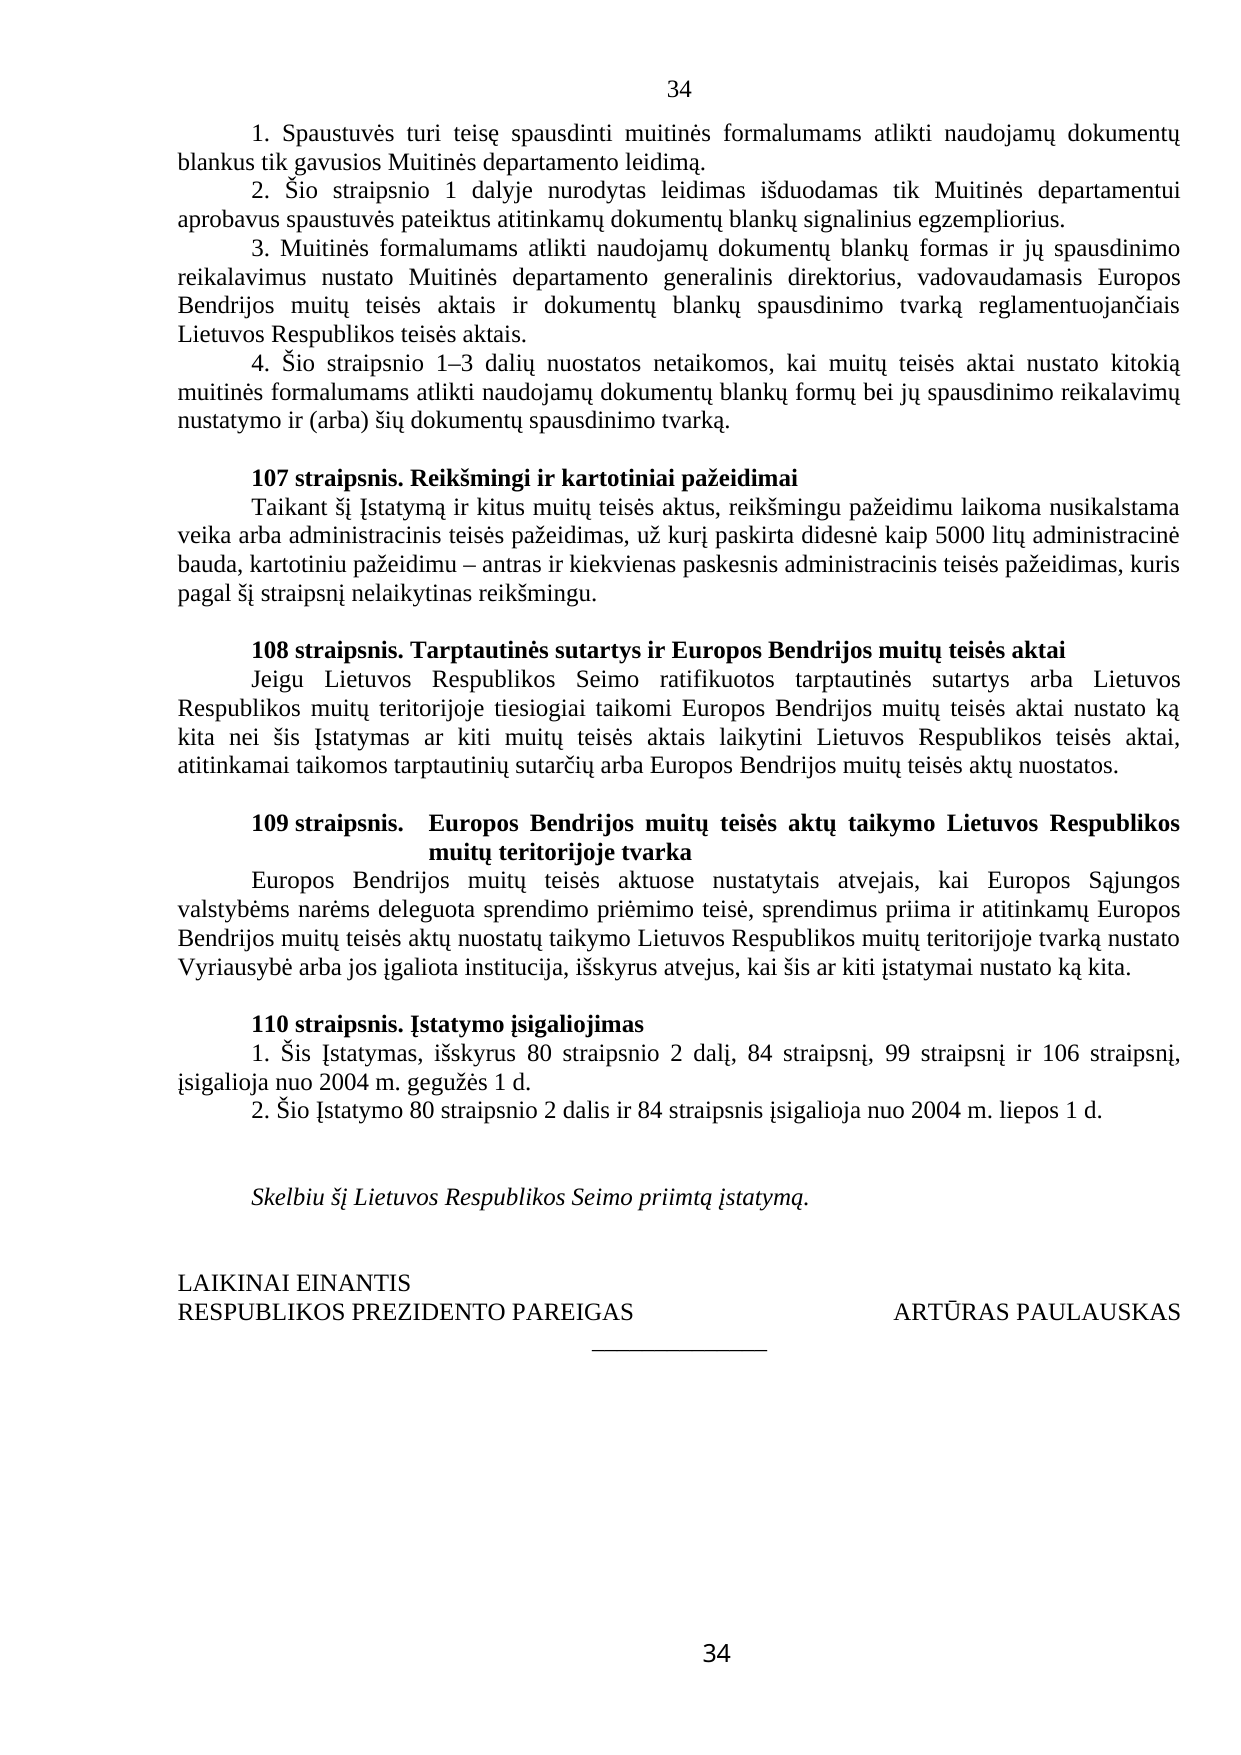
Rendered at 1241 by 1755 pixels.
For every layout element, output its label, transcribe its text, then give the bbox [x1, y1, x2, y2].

text 4. Šio straipsnio 1–3 dalių nuostatos netaikomos, kai muitų teisės aktai nustato kitokią muitinės formalumams atlikti naudojamų dokumentų blankų formų bei jų spausdinimo reikalavimų nustatymo ir (arba) šių dokumentų spausdinimo tvarką. [177, 348, 1181, 434]
text Europos Bendrijos muitų teisės aktuose nustatytais atvejais, kai Europos Sąjungos valstybėms narėms deleguota sprendimo priėmimo teisė, sprendimus priima ir atitinkamų Europos Bendrijos muitų teisės aktų nuostatų taikymo Lietuvos Respublikos muitų teritorijoje tvarką nustato Vyriausybė arba jos įgaliota institucija, išskyrus atvejus, kai šis ar kiti įstatymai nustato ką kita. [177, 866, 1181, 981]
text 109 straipsnis. Europos Bendrijos muitų teisės aktų taikymo Lietuvos Respublikos muitų teritorijoje tvarka [251, 808, 1181, 866]
text Taikant šį Įstatymą ir kitus muitų teisės aktus, reikšmingu pažeidimu laikoma nusikalstama veika arba administracinis teisės pažeidimas, už kurį paskirta didesnė kaip 5000 litų administracinė bauda, kartotiniu pažeidimu – antras ir kiekvienas paskesnis administracinis teisės pažeidimas, kuris pagal šį straipsnį nelaikytinas reikšmingu. [177, 492, 1181, 607]
text 1. Šis Įstatymas, išskyrus 80 straipsnio 2 dalį, 84 straipsnį, 99 straipsnį ir 106 straipsnį, įsigalioja nuo 2004 m. gegužės 1 d. [177, 1038, 1181, 1096]
text RESPUBLIKOS PREZIDENTO PAREIGAS ARTŪRAS PAULAUSKAS [177, 1297, 1181, 1326]
text 110 straipsnis. Įstatymo įsigaliojimas [177, 1009, 1181, 1038]
text Skelbiu šį Lietuvos Respublikos Seimo priimtą įstatymą. [177, 1182, 1181, 1211]
text 1. Spaustuvės turi teisę spausdinti muitinės formalumams atlikti naudojamų dokumentų blankus tik gavusios Muitinės departamento leidimą. [177, 118, 1181, 176]
text 108 straipsnis. Tarptautinės sutartys ir Europos Bendrijos muitų teisės aktai [177, 636, 1181, 664]
text 3. Muitinės formalumams atlikti naudojamų dokumentų blankų formas ir jų spausdinimo reikalavimus nustato Muitinės departamento generalinis direktorius, vadovaudamasis Europos Bendrijos muitų teisės aktais ir dokumentų blankų spausdinimo tvarką reglamentuojančiais Lietuvos Respublikos teisės aktais. [177, 233, 1181, 348]
text 2. Šio Įstatymo 80 straipsnio 2 dalis ir 84 straipsnis įsigalioja nuo 2004 m. liepos 1 d. [177, 1096, 1181, 1124]
text ______________ [177, 1326, 1181, 1354]
text 2. Šio straipsnio 1 dalyje nurodytas leidimas išduodamas tik Muitinės departamentui aprobavus spaustuvės pateiktus atitinkamų dokumentų blankų signalinius egzempliorius. [177, 176, 1181, 233]
text 107 straipsnis. Reikšmingi ir kartotiniai pažeidimai [177, 463, 1181, 492]
text Jeigu Lietuvos Respublikos Seimo ratifikuotos tarptautinės sutartys arba Lietuvos Respublikos muitų teritorijoje tiesiogiai taikomi Europos Bendrijos muitų teisės aktai nustato ką kita nei šis Įstatymas ar kiti muitų teisės aktais laikytini Lietuvos Respublikos teisės aktai, atitinkamai taikomos tarptautinių sutarčių arba Europos Bendrijos muitų teisės aktų nuostatos. [177, 664, 1181, 779]
text LAIKINAI EINANTIS [177, 1268, 1181, 1297]
